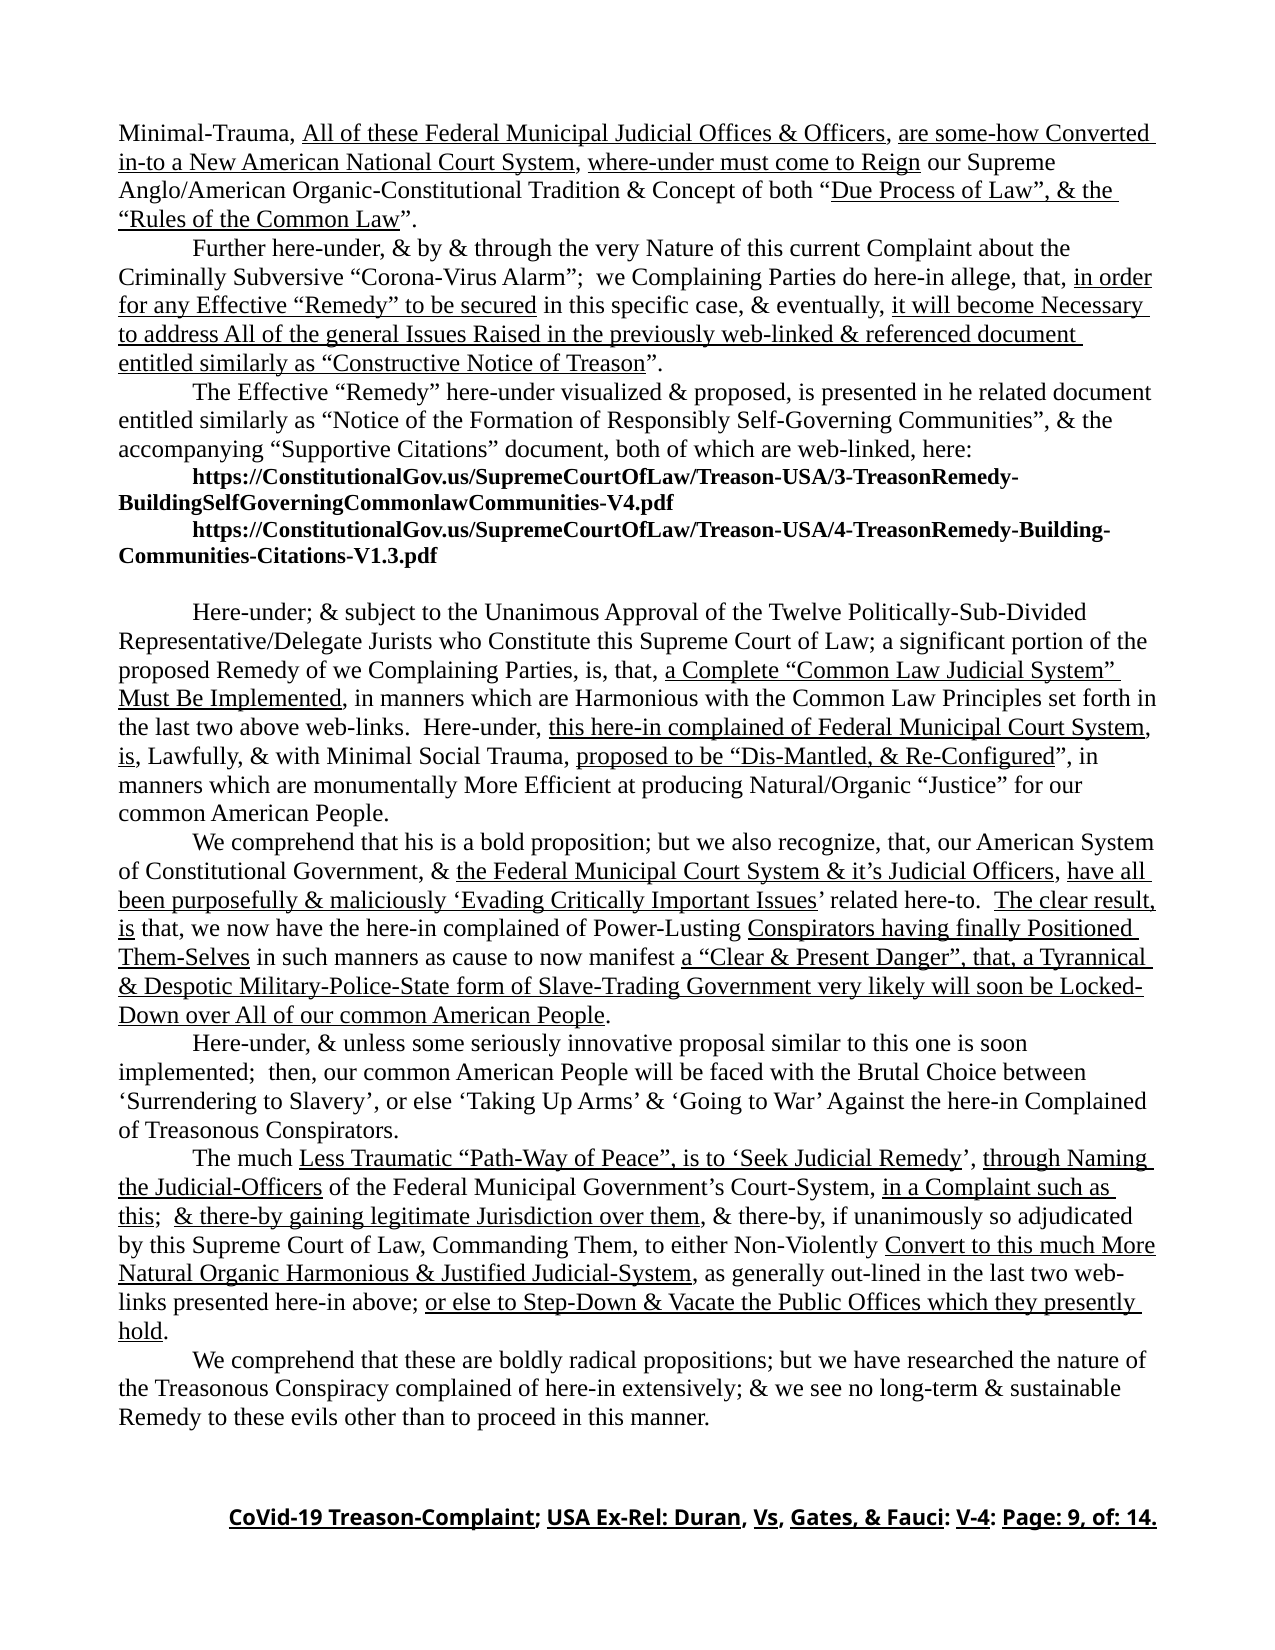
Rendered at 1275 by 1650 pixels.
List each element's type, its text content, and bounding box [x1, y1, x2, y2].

text Here-under; & subject to the Unanimous Approval of the Twelve Politically-Sub-Divided Representative/Delegate Jurists who Constitute this Supreme Court of Law; a significant portion of the proposed Remedy of we Complaining Parties, is, that, a Complete “Common Law Judicial System” Must Be Implemented, in manners which are Harmonious with the Common Law Principles set forth in the last two above web-links. Here-under, this here-in complained of Federal Municipal Court System, is, Lawfully, & with Minimal Social Trauma, proposed to be “Dis-Mantled, & Re-Configured”, in manners which are monumentally More Efficient at producing Natural/Organic “Justice” for our common American People. We comprehend that his is a bold proposition; but we also recognize, that, our American System of Constitutional Government, & the Federal Municipal Court System & it’s Judicial Officers, have all been purposefully & maliciously ‘Evading Critically Important Issues’ related here-to. The clear result, is that, we now have the here-in complained of Power-Lusting Conspirators having finally Positioned Them-Selves in such manners as cause to now manifest a “Clear & Present Danger”, that, a Tyrannical & Despotic Military-Police-State form of Slave-Trading Government very likely will soon be Locked-Down over All of our common American People. [118, 568, 1157, 1028]
text The much Less Traumatic “Path-Way of Peace”, is to ‘Seek Judicial Remedy’, through Naming the Judicial-Officers of the Federal Municipal Government’s Court-System, in a Complaint such as this; & there-by gaining legitimate Jurisdiction over them, & there-by, if unanimously so adjudicated by this Supreme Court of Law, Commanding Them, to either Non-Violently Convert to this much More Natural Organic Harmonious & Justified Judicial-System, as generally out-lined in the last two web-links presented here-in above; or else to Step-Down & Vacate the Public Offices which they presently hold. [118, 1143, 1157, 1345]
text Minimal-Trauma, All of these Federal Municipal Judicial Offices & Officers, are some-how Converted in-to a New American National Court System, where-under must come to Reign our Supreme Anglo/American Organic-Constitutional Tradition & Concept of both “Due Process of Law”, & the “Rules of the Common Law”. Further here-under, & by & through the very Nature of this current Complaint about the Criminally Subversive “Corona-Virus Alarm”; we Complaining Parties do here-in allege, that, in order for any Effective “Remedy” to be secured in this specific case, & eventually, it will become Necessary to address All of the general Issues Raised in the previously web-linked & referenced document entitled similarly as “Constructive Notice of Treason”. The Effective “Remedy” here-under visualized & proposed, is presented in he related document entitled similarly as “Notice of the Formation of Responsibly Self-Governing Communities”, & the accompanying “Supportive Citations” document, both of which are web-linked, here: https://ConstitutionalGov.us/SupremeCourtOfLaw/Treason-USA/3-TreasonRemedy-BuildingSelfGoverningCommonlawCommunities-V4.pdf https://ConstitutionalGov.us/SupremeCourtOfLaw/Treason-USA/4-TreasonRemedy-Building-Communities-Citations-V1.3.pdf [118, 118, 1157, 568]
text We comprehend that these are boldly radical propositions; but we have researched the nature of the Treasonous Conspiracy complained of here-in extensively; & we see no long-term & sustainable Remedy to these evils other than to proceed in this manner. [118, 1345, 1157, 1431]
text Here-under, & unless some seriously innovative proposal similar to this one is soon implemented; then, our common American People will be faced with the Brutal Choice between ‘Surrendering to Slavery’, or else ‘Taking Up Arms’ & ‘Going to War’ Against the here-in Complained of Treasonous Conspirators. [118, 1028, 1157, 1143]
